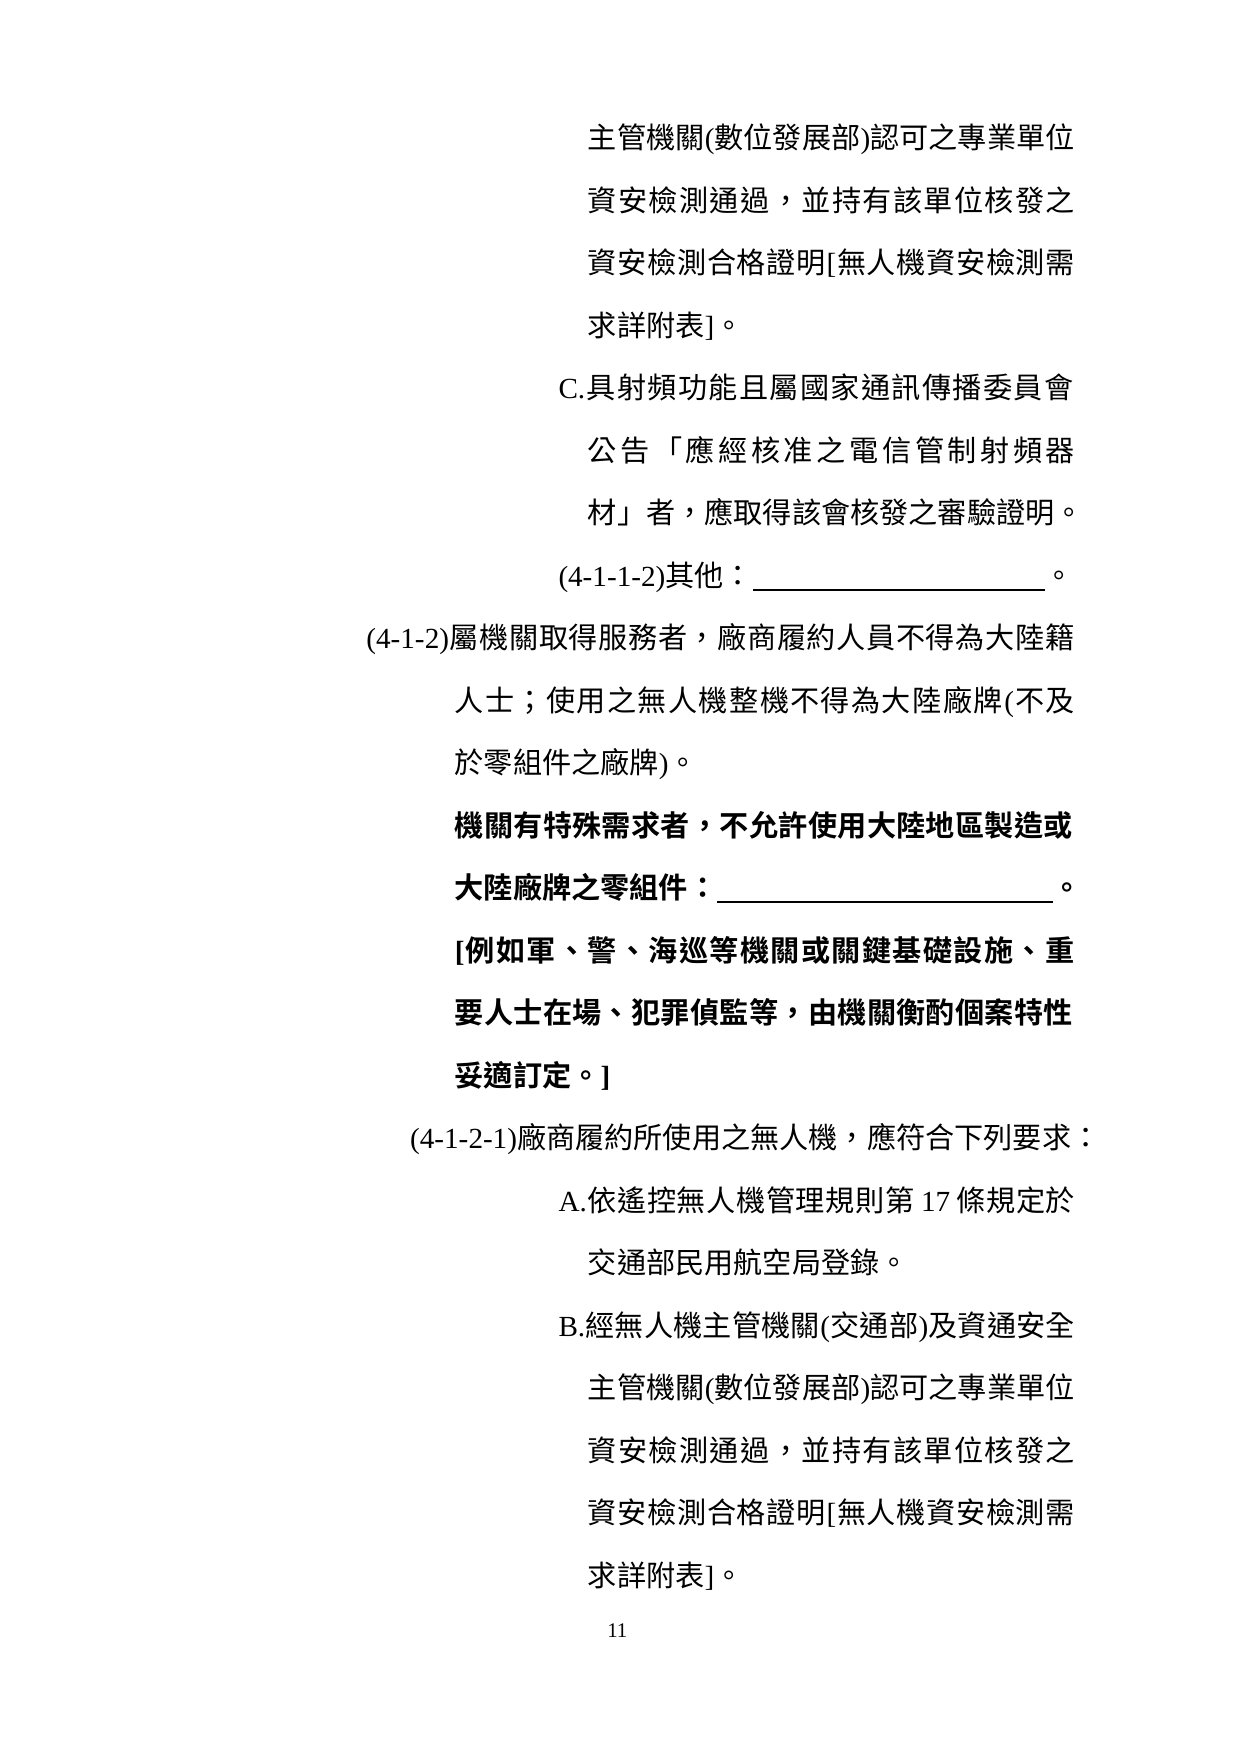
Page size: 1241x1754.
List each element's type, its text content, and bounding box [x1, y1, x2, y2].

text [例如軍、警、海巡等機關或關鍵基礎設施、重要人士在場、犯罪偵監等，由機關衡酌個案特性妥適訂定。] [454, 907, 1075, 1094]
text A.依遙控無人機管理規則第17條規定於交通部民用航空局登錄。 [558, 1157, 1075, 1282]
text 機關有特殊需求者，不允許使用大陸地區製造或大陸廠牌之零組件： 。 [454, 782, 1075, 907]
text (4-1-2-1)廠商履約所使用之無人機，應符合下列要求： [366, 1094, 1075, 1157]
text (4-1-2)屬機關取得服務者，廠商履約人員不得為大陸籍人士；使用之無人機整機不得為大陸廠牌(不及於零組件之廠牌)。 [366, 594, 1075, 782]
text B.經無人機主管機關(交通部)及資通安全主管機關(數位發展部)認可之專業單位資安檢測通過，並持有該單位核發之資安檢測合格證明[無人機資安檢測需求詳附表]。 [558, 1282, 1075, 1594]
text C.具射頻功能且屬國家通訊傳播委員會公告「應經核准之電信管制射頻器材」者，應取得該會核發之審驗證明。 [558, 344, 1075, 532]
text 主管機關(數位發展部)認可之專業單位資安檢測通過，並持有該單位核發之資安檢測合格證明[無人機資安檢測需求詳附表]。 [558, 94, 1075, 344]
text (4-1-1-2)其他： 。 [558, 532, 1075, 594]
